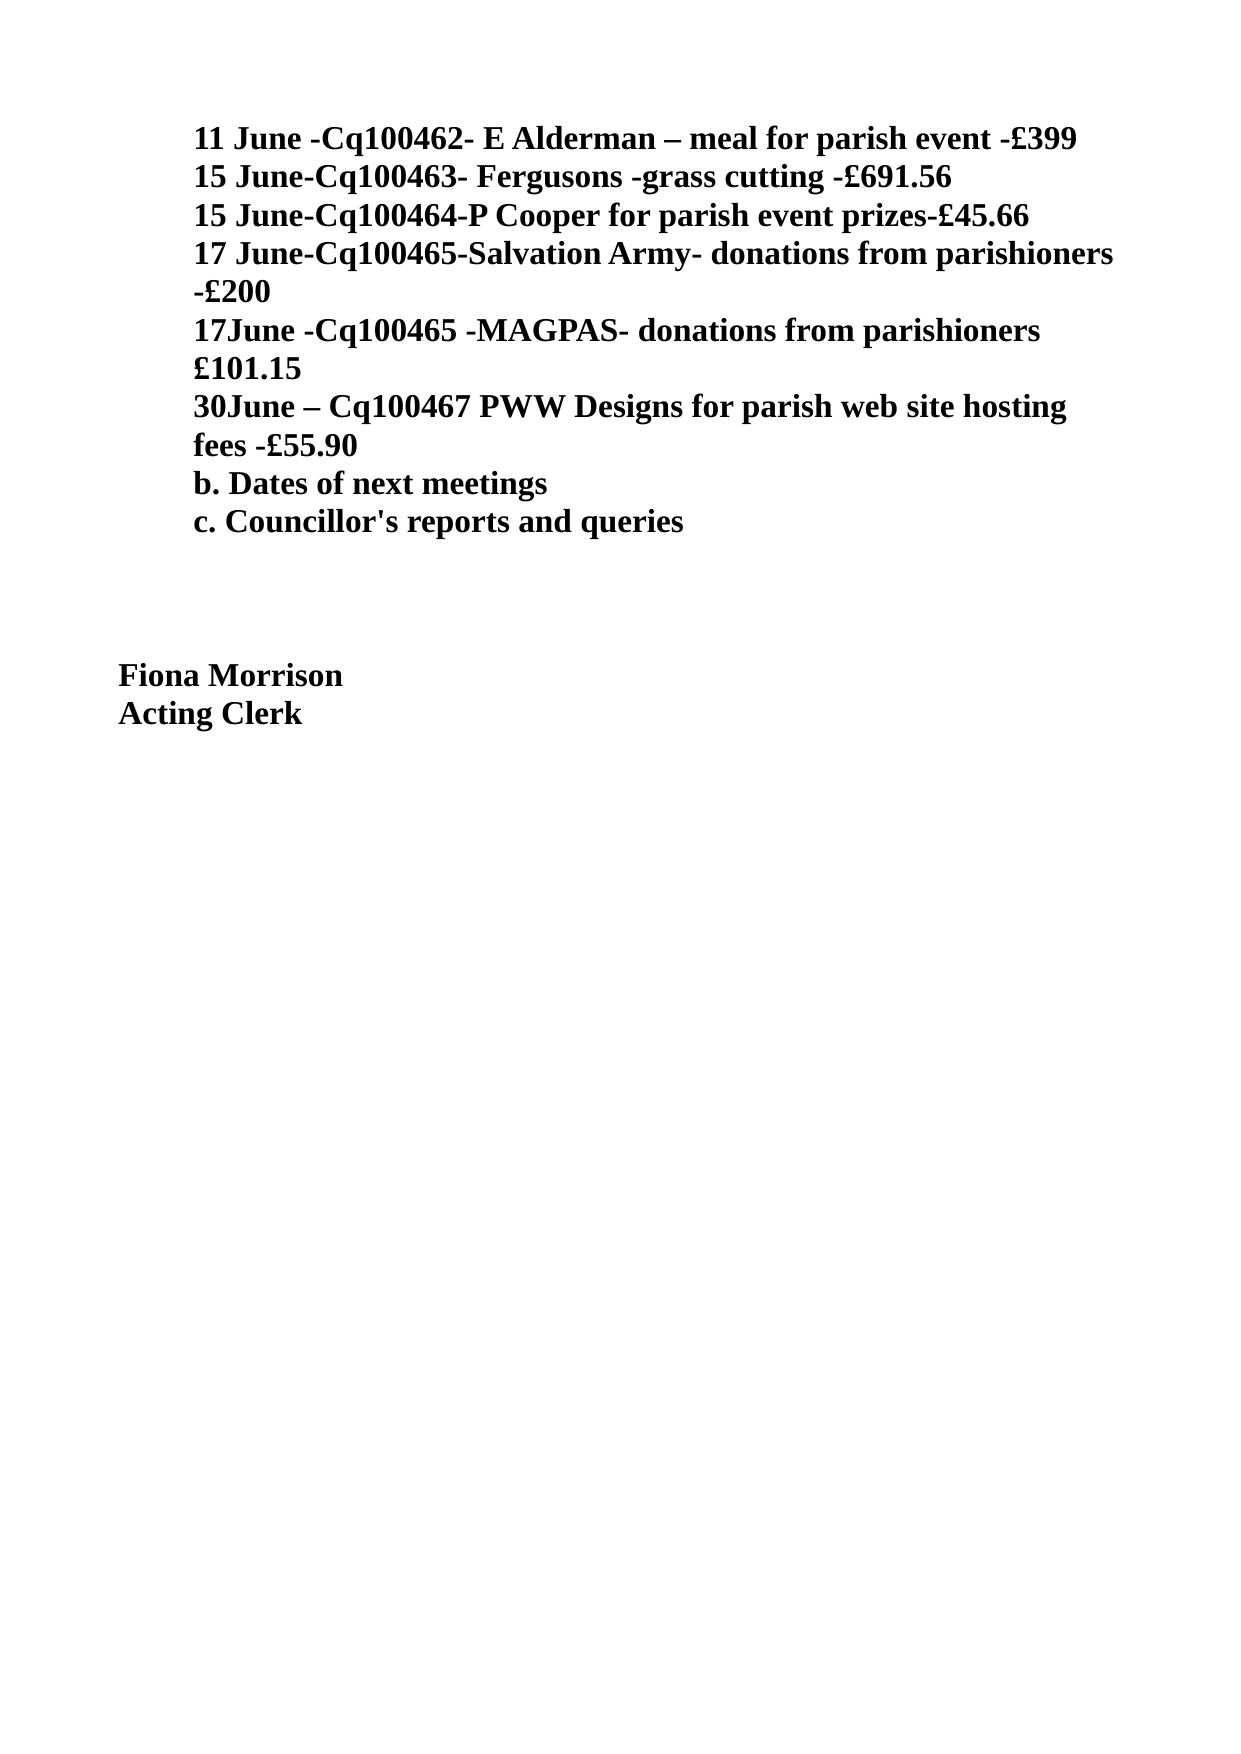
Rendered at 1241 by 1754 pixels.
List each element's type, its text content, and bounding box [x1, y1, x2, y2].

text Acting Clerk [118, 693, 1122, 731]
list 17 June-Cq100465-Salvation Army- donations from parishioners -£200 [156, 233, 1122, 310]
list b. Dates of next meetings [156, 463, 1122, 501]
list 15 June-Cq100464-P Cooper for parish event prizes-£45.66 [156, 195, 1122, 233]
list 15 June-Cq100463- Fergusons -grass cutting -£691.56 [156, 156, 1122, 195]
list 17June -Cq100465 -MAGPAS- donations from parishioners £101.15 [156, 310, 1122, 386]
list 30June – Cq100467 PWW Designs for parish web site hosting fees -£55.90 [156, 386, 1122, 463]
list 11 June -Cq100462- E Alderman – meal for parish event -£399 [156, 118, 1122, 156]
text Fiona Morrison [118, 655, 1122, 693]
list c. Councillor's reports and queries [156, 501, 1122, 540]
